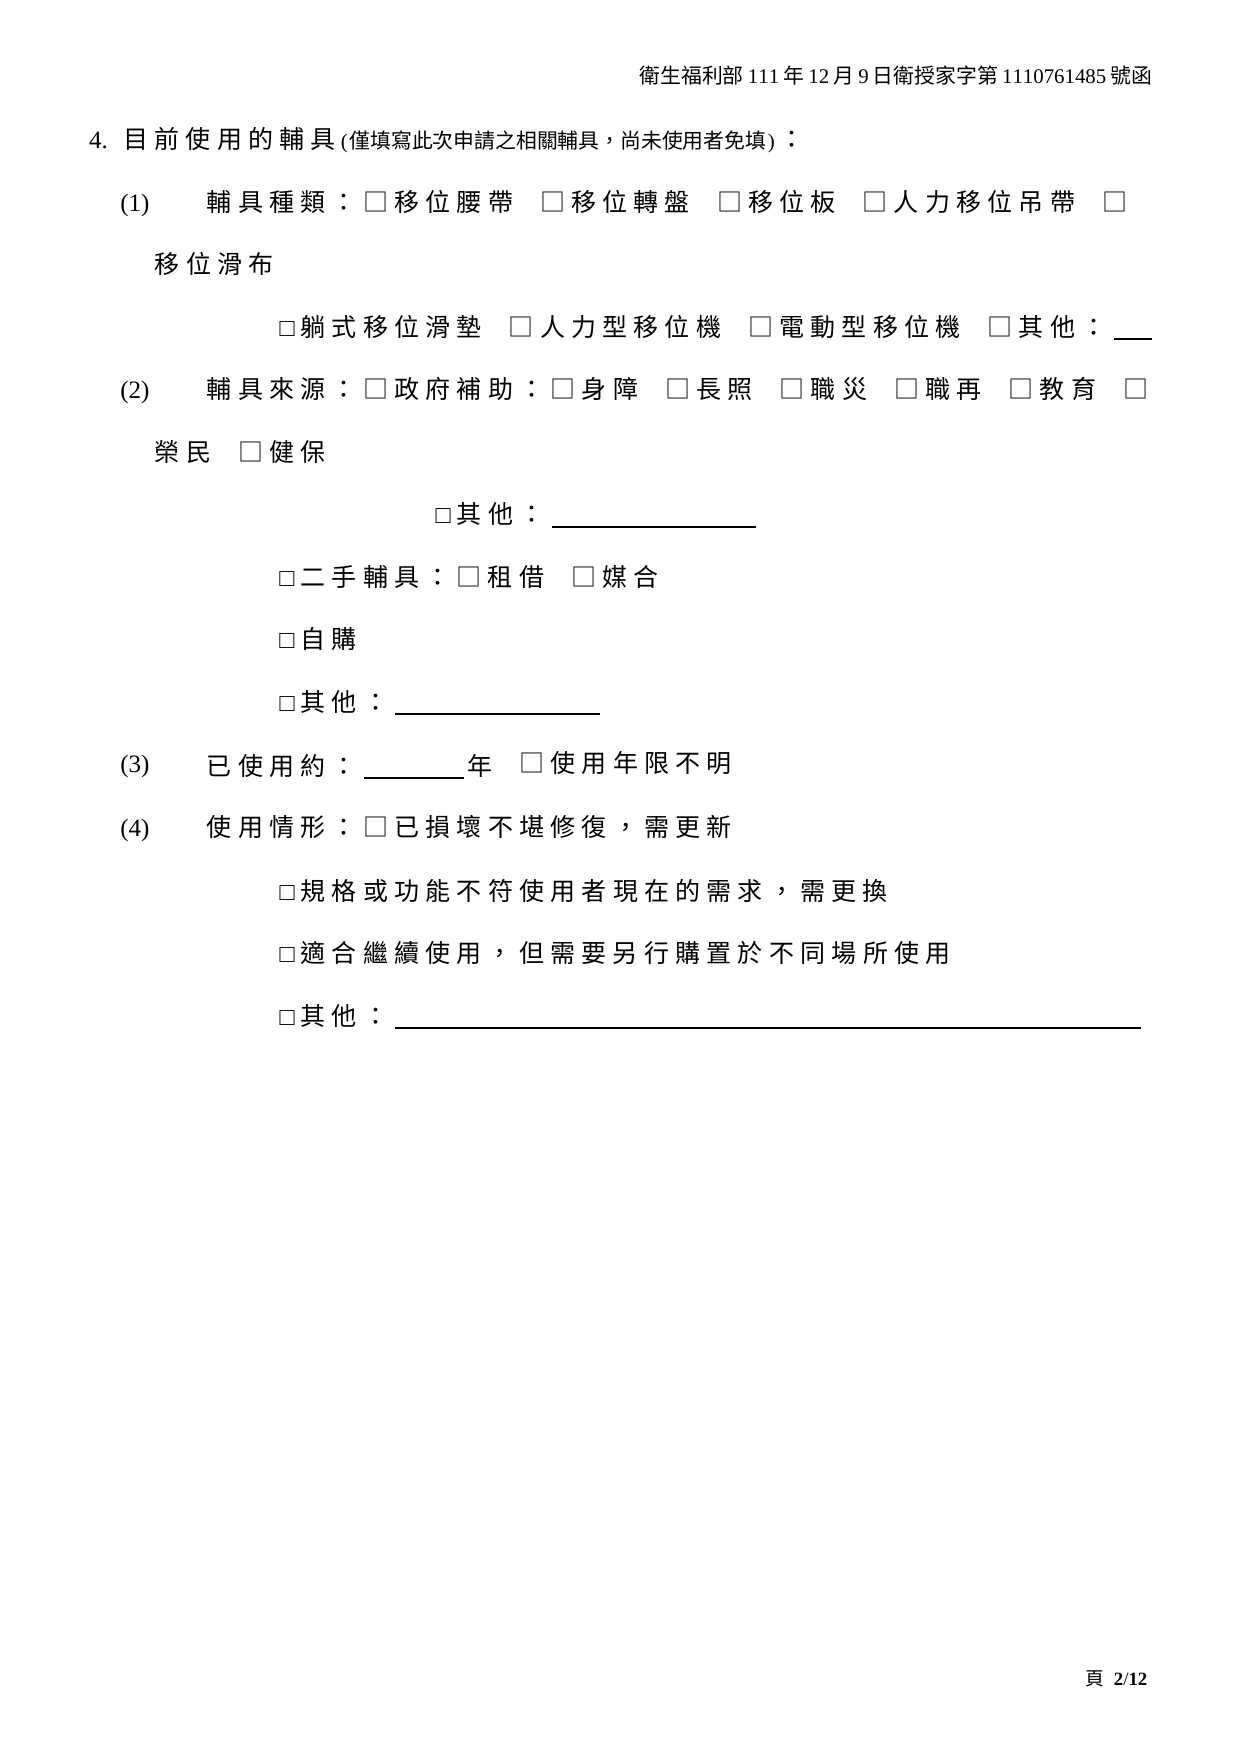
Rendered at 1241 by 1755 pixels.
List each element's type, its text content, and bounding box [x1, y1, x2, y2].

text □其他： [423, 471, 1151, 534]
text □二手輔具：□租借 □媒合 [271, 534, 1151, 596]
list 使用情形：□已損壞不堪修復，需更新 [118, 784, 1151, 846]
text □躺式移位滑墊 □人力型移位機 □電動型移位機 □其他： [272, 284, 1151, 346]
text □規格或功能不符使用者現在的需求，需更換 [271, 846, 1151, 909]
list 輔具來源：□政府補助：□身障 □長照 □職災 □職再 □教育 □榮民 □健保 [118, 346, 1151, 471]
text □其他： [271, 971, 1151, 1034]
text □其他： [271, 659, 1151, 721]
list 目前使用的輔具(僅填寫此次申請之相關輔具，尚未使用者免填)： [89, 96, 1151, 159]
text □適合繼續使用，但需要另行購置於不同場所使用 [271, 909, 1151, 971]
text □自購 [271, 596, 1151, 659]
list 輔具種類：□移位腰帶 □移位轉盤 □移位板 □人力移位吊帶 □移位滑布 [118, 159, 1151, 284]
list 已使用約： 年 □使用年限不明 [118, 721, 1151, 784]
